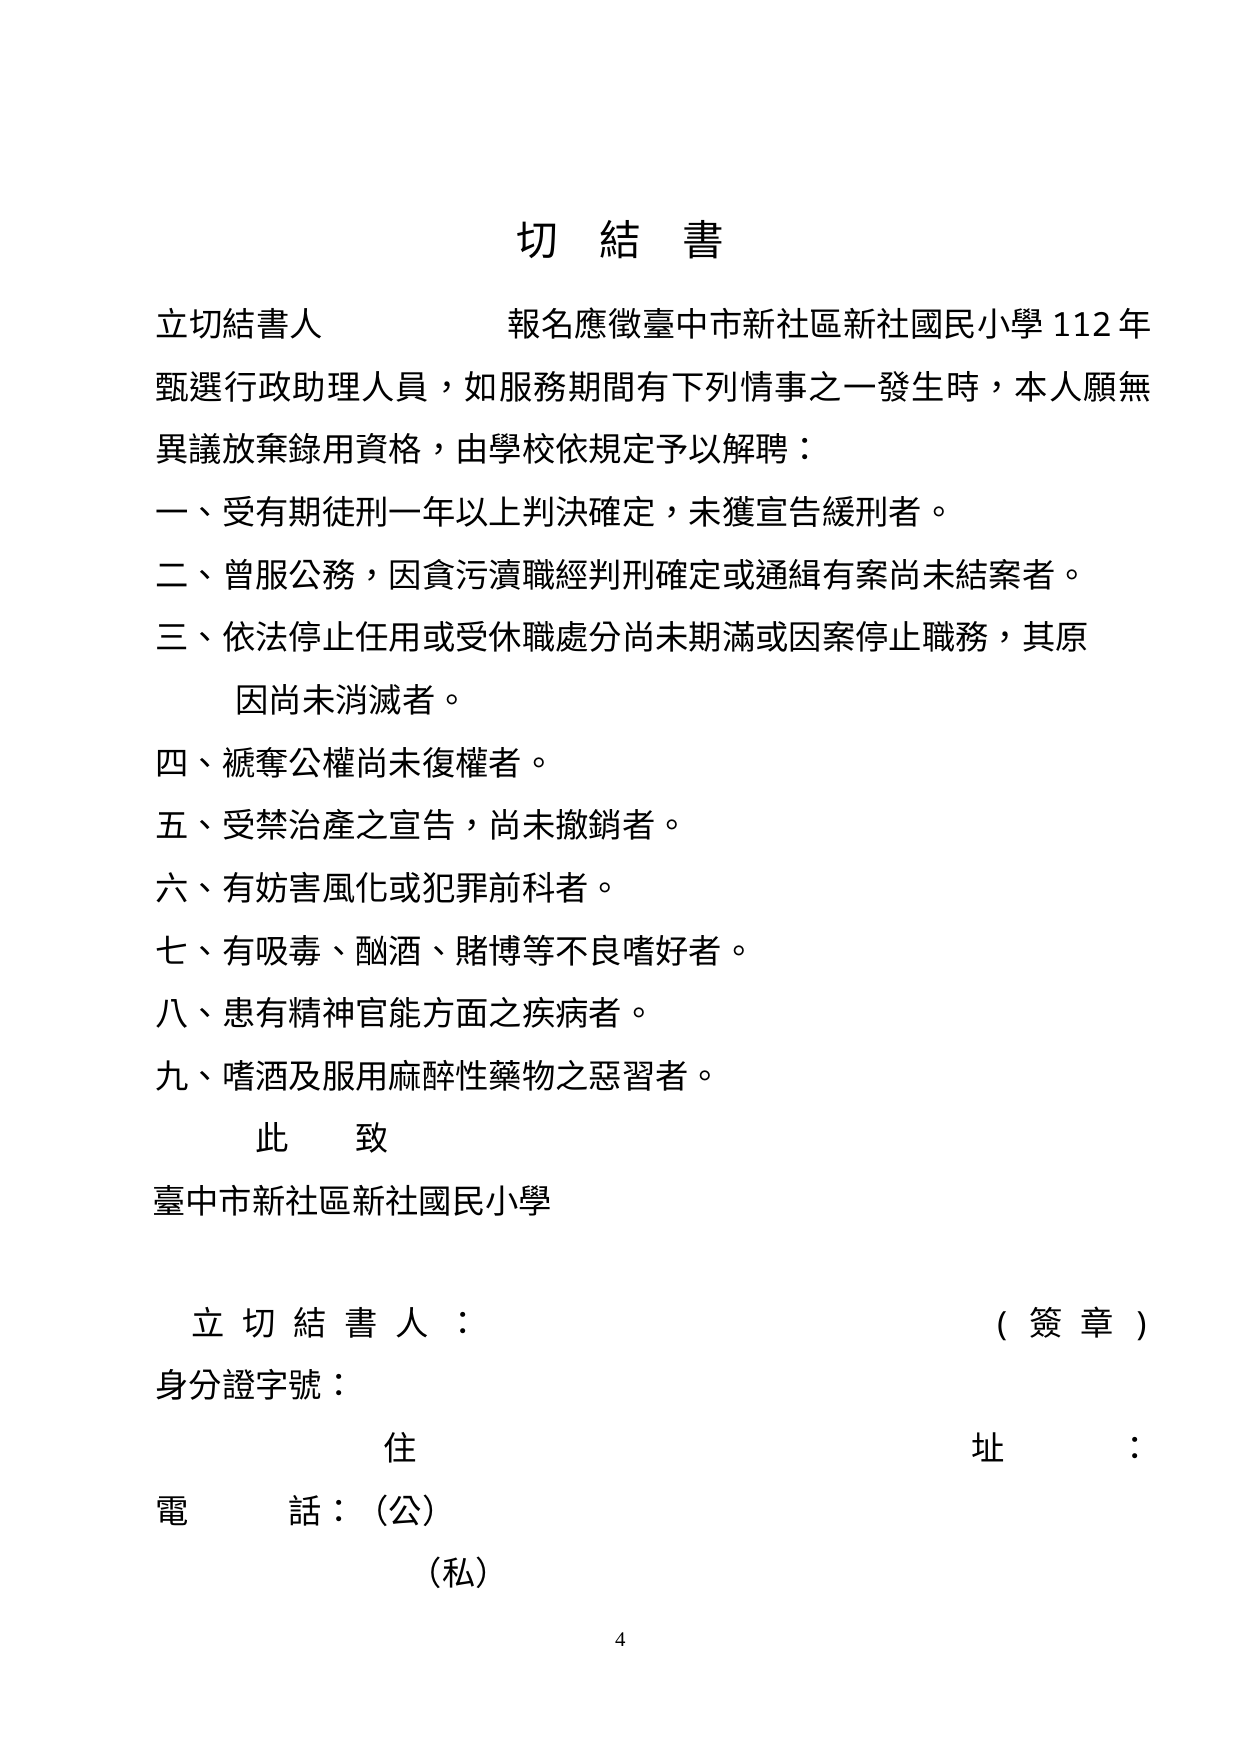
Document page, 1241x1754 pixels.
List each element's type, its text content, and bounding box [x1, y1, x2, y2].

text 住 址： 電 話：（公） [89, 1422, 1152, 1533]
text 二、曾服公務，因貪污瀆職經判刑確定或通緝有案尚未結案者。 [155, 548, 1152, 597]
text 此 致 [89, 1112, 1152, 1160]
text 九、嗜酒及服用麻醉性藥物之惡習者。 [155, 1049, 1152, 1098]
text 臺中市新社區新社國民小學 [89, 1175, 1152, 1223]
text 因尚未消滅者。 [155, 674, 1152, 722]
text 八、患有精神官能方面之疾病者。 [155, 987, 1152, 1035]
text 立切結書人 報名應徵臺中市新社區新社國民小學112年甄選行政助理人員，如服務期間有下列情事之一發生時，本人願無異議放棄錄用資格，由學校依規定予以解聘： [155, 298, 1152, 471]
text 六、有妨害風化或犯罪前科者。 [155, 862, 1152, 910]
text 三、依法停止任用或受休職處分尚未期滿或因案停止職務，其原 [155, 611, 1152, 659]
text 一、受有期徒刑一年以上判決確定，未獲宣告緩刑者。 [155, 486, 1152, 534]
text 五、受禁治產之宣告，尚未撤銷者。 [155, 799, 1152, 847]
text 四、褫奪公權尚未復權者。 [155, 737, 1152, 785]
text 立切結書人： (簽章) 身分證字號： [89, 1296, 1152, 1407]
text （私） [89, 1547, 1152, 1595]
text 切 結 書 [89, 207, 1152, 267]
text 七、有吸毒、酗酒、賭博等不良嗜好者。 [155, 924, 1152, 973]
